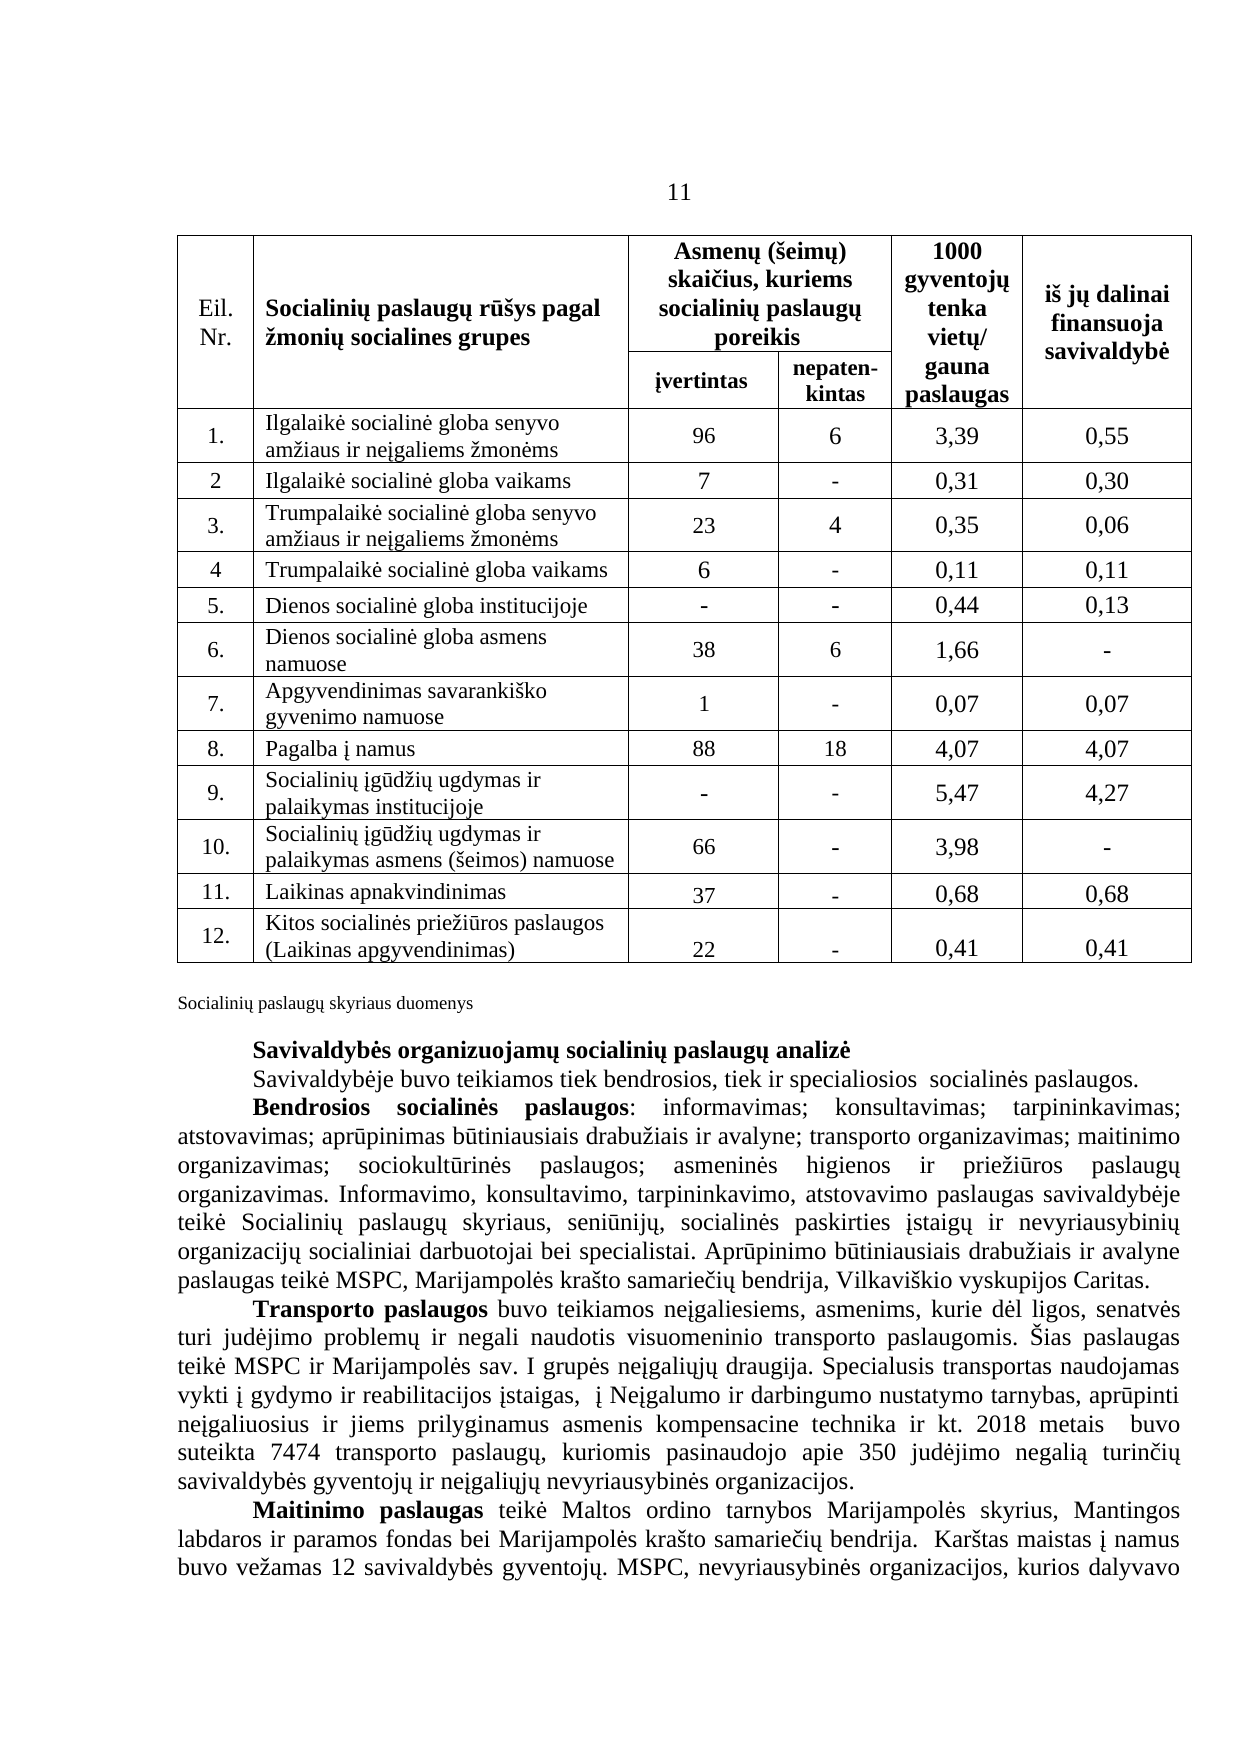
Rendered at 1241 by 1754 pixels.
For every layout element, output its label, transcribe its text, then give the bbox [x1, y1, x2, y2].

text Maitinimo paslaugas teikė Maltos ordino tarnybos Marijampolės skyrius, Mantingos labdaros ir paramos fondas bei Marijampolės krašto samariečių bendrija. Karštas maistas į namus buvo vežamas 12 savivaldybės gyventojų. MSPC, nevyriausybinės organizacijos, kurios dalyvavo [177, 1495, 1181, 1581]
table_cell Kitos socialinės priežiūros paslaugos (Laikinas apgyvendinimas) [254, 909, 628, 962]
table_cell Pagalba į namus [254, 731, 628, 765]
table_cell 96 [629, 409, 778, 462]
table_cell 18 [779, 731, 891, 765]
table_cell įvertintas [629, 352, 778, 408]
text Transporto paslaugos buvo teikiamos neįgaliesiems, asmenims, kurie dėl ligos, senatvės turi judėjimo problemų ir negali naudotis visuomeninio transporto paslaugomis. Šias paslaugas teikė MSPC ir Marijampolės sav. I grupės neįgaliųjų draugija. Specialusis transportas naudojamas vykti į gydymo ir reabilitacijos įstaigas, į Neįgalumo ir darbingumo nustatymo tarnybas, aprūpinti neįgaliuosius ir jiems prilyginamus asmenis kompensacine technika ir kt. 2018 metais buvo suteikta 7474 transporto paslaugų, kuriomis pasinaudojo apie 350 judėjimo negalią turinčių savivaldybės gyventojų ir neįgaliųjų nevyriausybinės organizacijos. [177, 1294, 1181, 1495]
table_cell - [779, 874, 891, 908]
table_cell 0,07 [892, 677, 1022, 730]
table_cell 88 [629, 731, 778, 765]
table_cell Trumpalaikė socialinė globa senyvo amžiaus ir neįgaliems žmonėms [254, 499, 628, 551]
table_cell - [1023, 820, 1191, 873]
table_cell 6. [178, 623, 253, 676]
table_cell 8. [178, 731, 253, 765]
table_cell - [779, 463, 891, 497]
table_cell 7 [629, 463, 778, 497]
table_cell Laikinas apnakvindinimas [254, 874, 628, 908]
table_cell Apgyvendinimas savarankiško gyvenimo namuose [254, 677, 628, 730]
table_cell 4,07 [892, 731, 1022, 765]
table_cell 3,39 [892, 409, 1022, 462]
table_cell Socialinių įgūdžių ugdymas ir palaikymas institucijoje [254, 766, 628, 819]
text Savivaldybės organizuojamų socialinių paslaugų analizė [177, 1035, 1181, 1064]
table_cell 0,07 [1023, 677, 1191, 730]
table_cell - [779, 552, 891, 587]
table_cell 3,98 [892, 820, 1022, 873]
table_cell - [629, 766, 778, 819]
table_cell 1,66 [892, 623, 1022, 676]
table_cell Dienos socialinė globa asmens namuose [254, 623, 628, 676]
table_cell 0,44 [892, 588, 1022, 622]
table_cell Dienos socialinė globa institucijoje [254, 588, 628, 622]
table_cell - [629, 588, 778, 622]
text Bendrosios socialinės paslaugos: informavimas; konsultavimas; tarpininkavimas; atstovavimas; aprūpinimas būtiniausiais drabužiais ir avalyne; transporto organizavimas; maitinimo organizavimas; sociokultūrinės paslaugos; asmeninės higienos ir priežiūros paslaugų organizavimas. Informavimo, konsultavimo, tarpininkavimo, atstovavimo paslaugas savivaldybėje teikė Socialinių paslaugų skyriaus, seniūnijų, socialinės paskirties įstaigų ir nevyriausybinių organizacijų socialiniai darbuotojai bei specialistai. Aprūpinimo būtiniausiais drabužiais ir avalyne paslaugas teikė MSPC, Marijampolės krašto samariečių bendrija, Vilkaviškio vyskupijos Caritas. [177, 1092, 1181, 1294]
table_cell 0,06 [1023, 499, 1191, 551]
table_cell - [779, 588, 891, 622]
table_cell Socialinių įgūdžių ugdymas ir palaikymas asmens (šeimos) namuose [254, 820, 628, 873]
table_cell 7. [178, 677, 253, 730]
table_cell 4 [779, 499, 891, 551]
table_cell 0,30 [1023, 463, 1191, 497]
table_cell 0,35 [892, 499, 1022, 551]
table_cell nepaten-kintas [779, 352, 891, 408]
table_cell 3. [178, 499, 253, 551]
table_cell 0,31 [892, 463, 1022, 497]
table_cell 10. [178, 820, 253, 873]
table_cell Trumpalaikė socialinė globa vaikams [254, 552, 628, 587]
table_cell 4,07 [1023, 731, 1191, 765]
table_cell 37 [629, 874, 778, 908]
table_cell 9. [178, 766, 253, 819]
table_cell 11. [178, 874, 253, 908]
table_cell Ilgalaikė socialinė globa senyvo amžiaus ir neįgaliems žmonėms [254, 409, 628, 462]
table_cell - [1023, 623, 1191, 676]
table_cell 0,11 [892, 552, 1022, 587]
table_cell 12. [178, 909, 253, 962]
table_cell 0,68 [1023, 874, 1191, 908]
table_cell 38 [629, 623, 778, 676]
table_cell 2 [178, 463, 253, 497]
table_header Eil. Nr. [178, 236, 253, 408]
table_header iš jų dalinai finansuoja savivaldybė [1023, 236, 1191, 408]
table_cell 0,41 [1023, 909, 1191, 962]
text Savivaldybėje buvo teikiamos tiek bendrosios, tiek ir specialiosios socialinės paslaugos. [177, 1064, 1181, 1092]
table_cell 1 [629, 677, 778, 730]
text Socialinių paslaugų skyriaus duomenys [177, 992, 1181, 1013]
table_cell 22 [629, 909, 778, 962]
table_cell 0,68 [892, 874, 1022, 908]
table_cell - [779, 820, 891, 873]
table_cell 5,47 [892, 766, 1022, 819]
table_cell 0,41 [892, 909, 1022, 962]
table_cell 4,27 [1023, 766, 1191, 819]
table_cell 66 [629, 820, 778, 873]
table_header 1000 gyventojų tenka vietų/ gauna paslaugas [892, 236, 1022, 408]
table_cell 6 [779, 623, 891, 676]
table_cell 23 [629, 499, 778, 551]
table_cell 0,11 [1023, 552, 1191, 587]
table_header Asmenų (šeimų) skaičius, kuriems socialinių paslaugų poreikis [629, 236, 891, 351]
table_cell 6 [629, 552, 778, 587]
table_cell 0,55 [1023, 409, 1191, 462]
table_cell 5. [178, 588, 253, 622]
table_cell - [779, 766, 891, 819]
table_cell 6 [779, 409, 891, 462]
table_cell 1. [178, 409, 253, 462]
table_cell Ilgalaikė socialinė globa vaikams [254, 463, 628, 497]
table_cell - [779, 677, 891, 730]
table_cell 0,13 [1023, 588, 1191, 622]
table_cell - [779, 909, 891, 962]
table_cell 4 [178, 552, 253, 587]
table_header Socialinių paslaugų rūšys pagal žmonių socialines grupes [254, 236, 628, 408]
